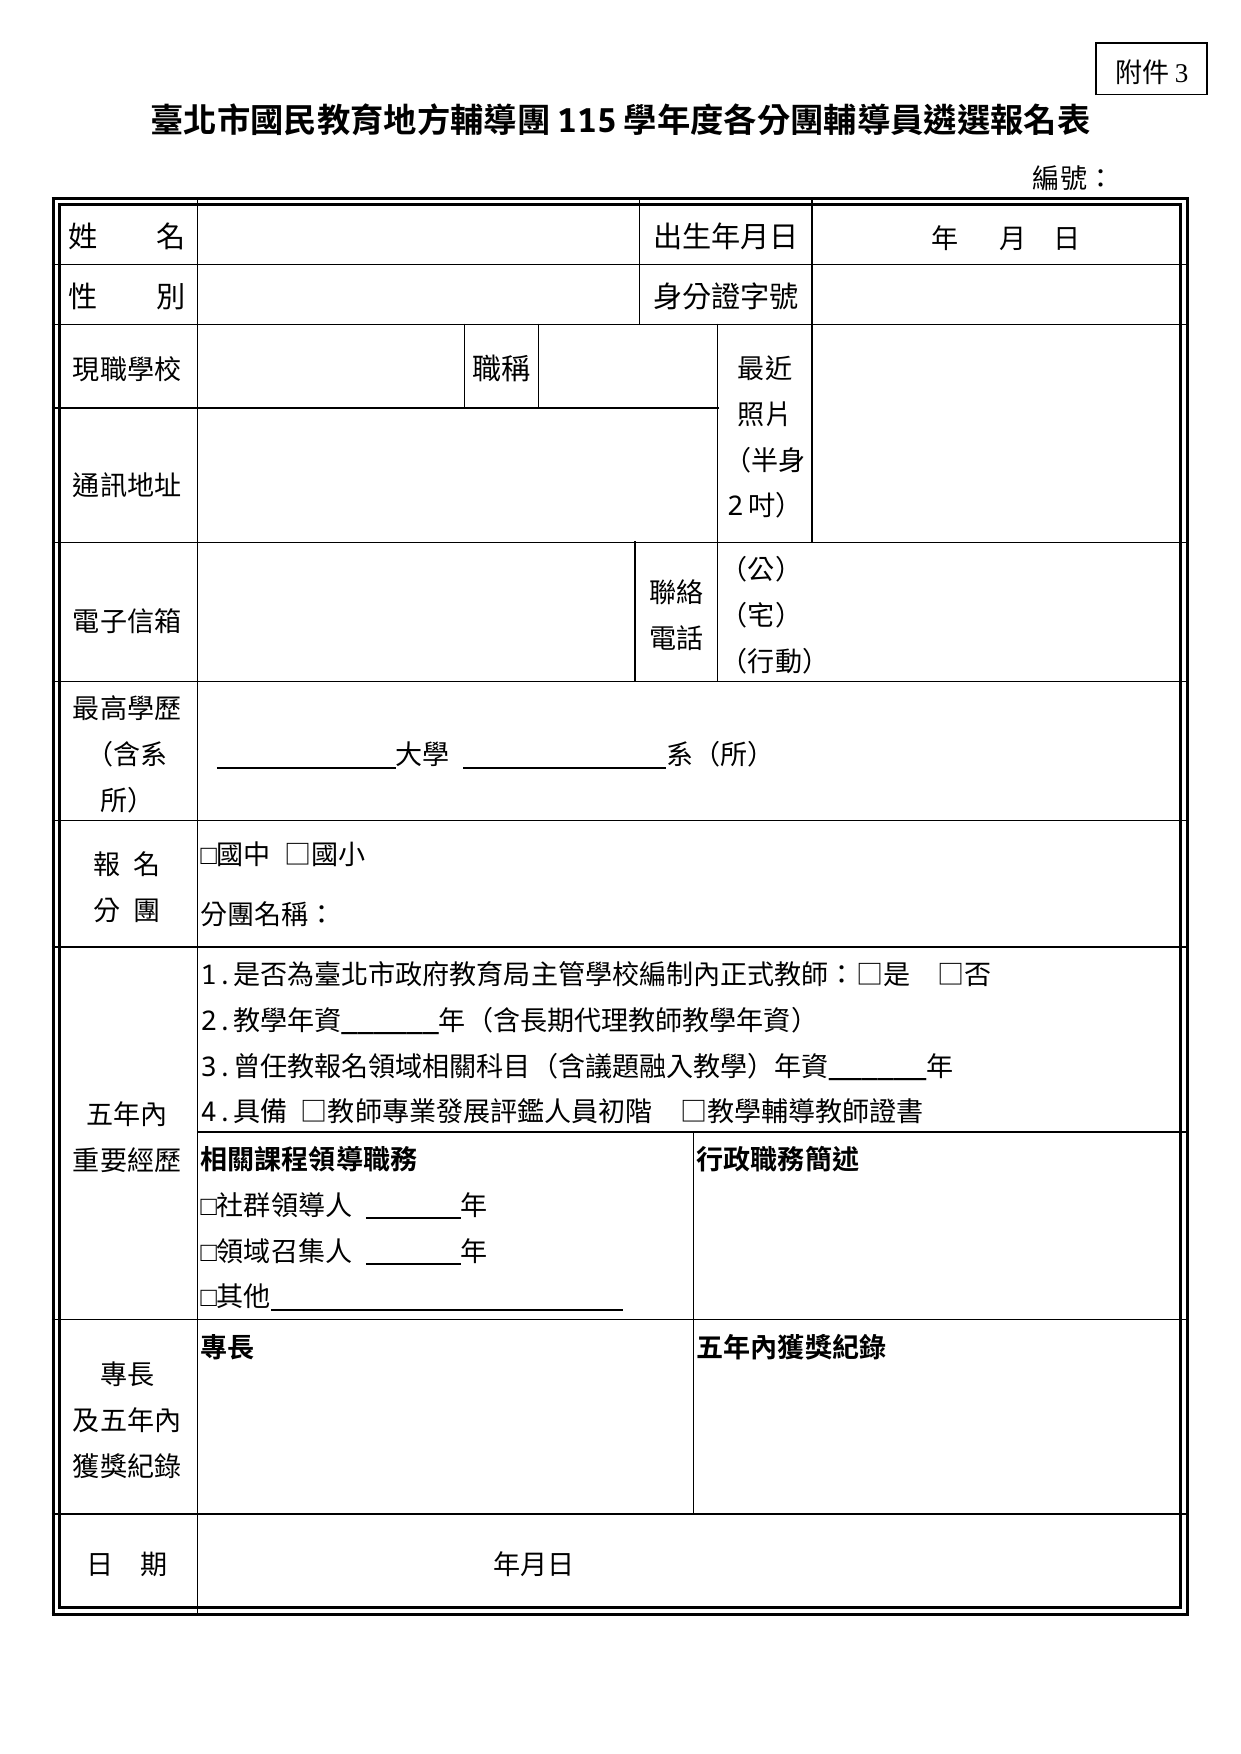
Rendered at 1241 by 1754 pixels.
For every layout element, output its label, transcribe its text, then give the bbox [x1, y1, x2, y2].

table_cell 大學 系（所） [198, 682, 1179, 819]
table_cell 專長 及五年內 獲獎紀錄 [61, 1320, 197, 1513]
table_cell [198, 325, 464, 407]
table_cell [198, 265, 639, 323]
table_cell 最近 照片 （半身2吋） [718, 325, 811, 541]
table_cell 1.是否為臺北市政府教育局主管學校編制內正式教師：□是 □否 2.教學年資______年（含長期代理教師教學年資） 3.曾任教報名領域相關科目（含議題融入教學）年資______年 4.具備 □教師專業發展評鑑人員初階 □教學輔導教師證書 [198, 948, 1179, 1131]
table_cell [813, 325, 1179, 541]
table_cell [539, 325, 717, 407]
text 附件3 [1112, 51, 1191, 86]
table_cell 現職學校 [61, 325, 197, 407]
table_cell 最高學歷 （含系所） [61, 682, 197, 819]
table_cell 日 期 [61, 1515, 197, 1606]
table_cell 行政職務簡述 [694, 1133, 1179, 1319]
table_cell 職稱 [465, 325, 538, 407]
table_header 出生年月日 [640, 206, 811, 264]
table_cell [198, 409, 717, 541]
table_cell 聯絡電話 [636, 543, 717, 681]
table_cell 專長 [198, 1320, 693, 1513]
table_cell 年月日 [198, 1515, 1179, 1606]
table_cell [198, 543, 634, 681]
table_header 姓 名 [56, 200, 197, 264]
table_cell [813, 265, 1179, 323]
table_cell □國中 □國小 分團名稱： [198, 821, 1179, 946]
table_cell 身分證字號 [640, 265, 811, 323]
table_cell 性 別 [61, 265, 197, 323]
table_cell 報 名 分 團 [61, 821, 197, 946]
text 編號： [106, 155, 1134, 197]
table_cell 五年內獲獎紀錄 [694, 1320, 1179, 1513]
text [1097, 44, 1206, 94]
table_cell 相關課程領導職務 □社群領導人 年 □領域召集人 年 □其他 [198, 1133, 693, 1319]
text 臺北市國民教育地方輔導團115學年度各分團輔導員遴選報名表 [106, 89, 1134, 143]
table_cell 通訊地址 [61, 409, 197, 541]
table_cell 五年內 重要經歷 [61, 948, 197, 1319]
table_header 年 月 日 [813, 200, 1184, 264]
table_cell 電子信箱 [61, 543, 197, 681]
table_header [198, 206, 639, 264]
table_cell （公） （宅） （行動） [718, 543, 1179, 681]
